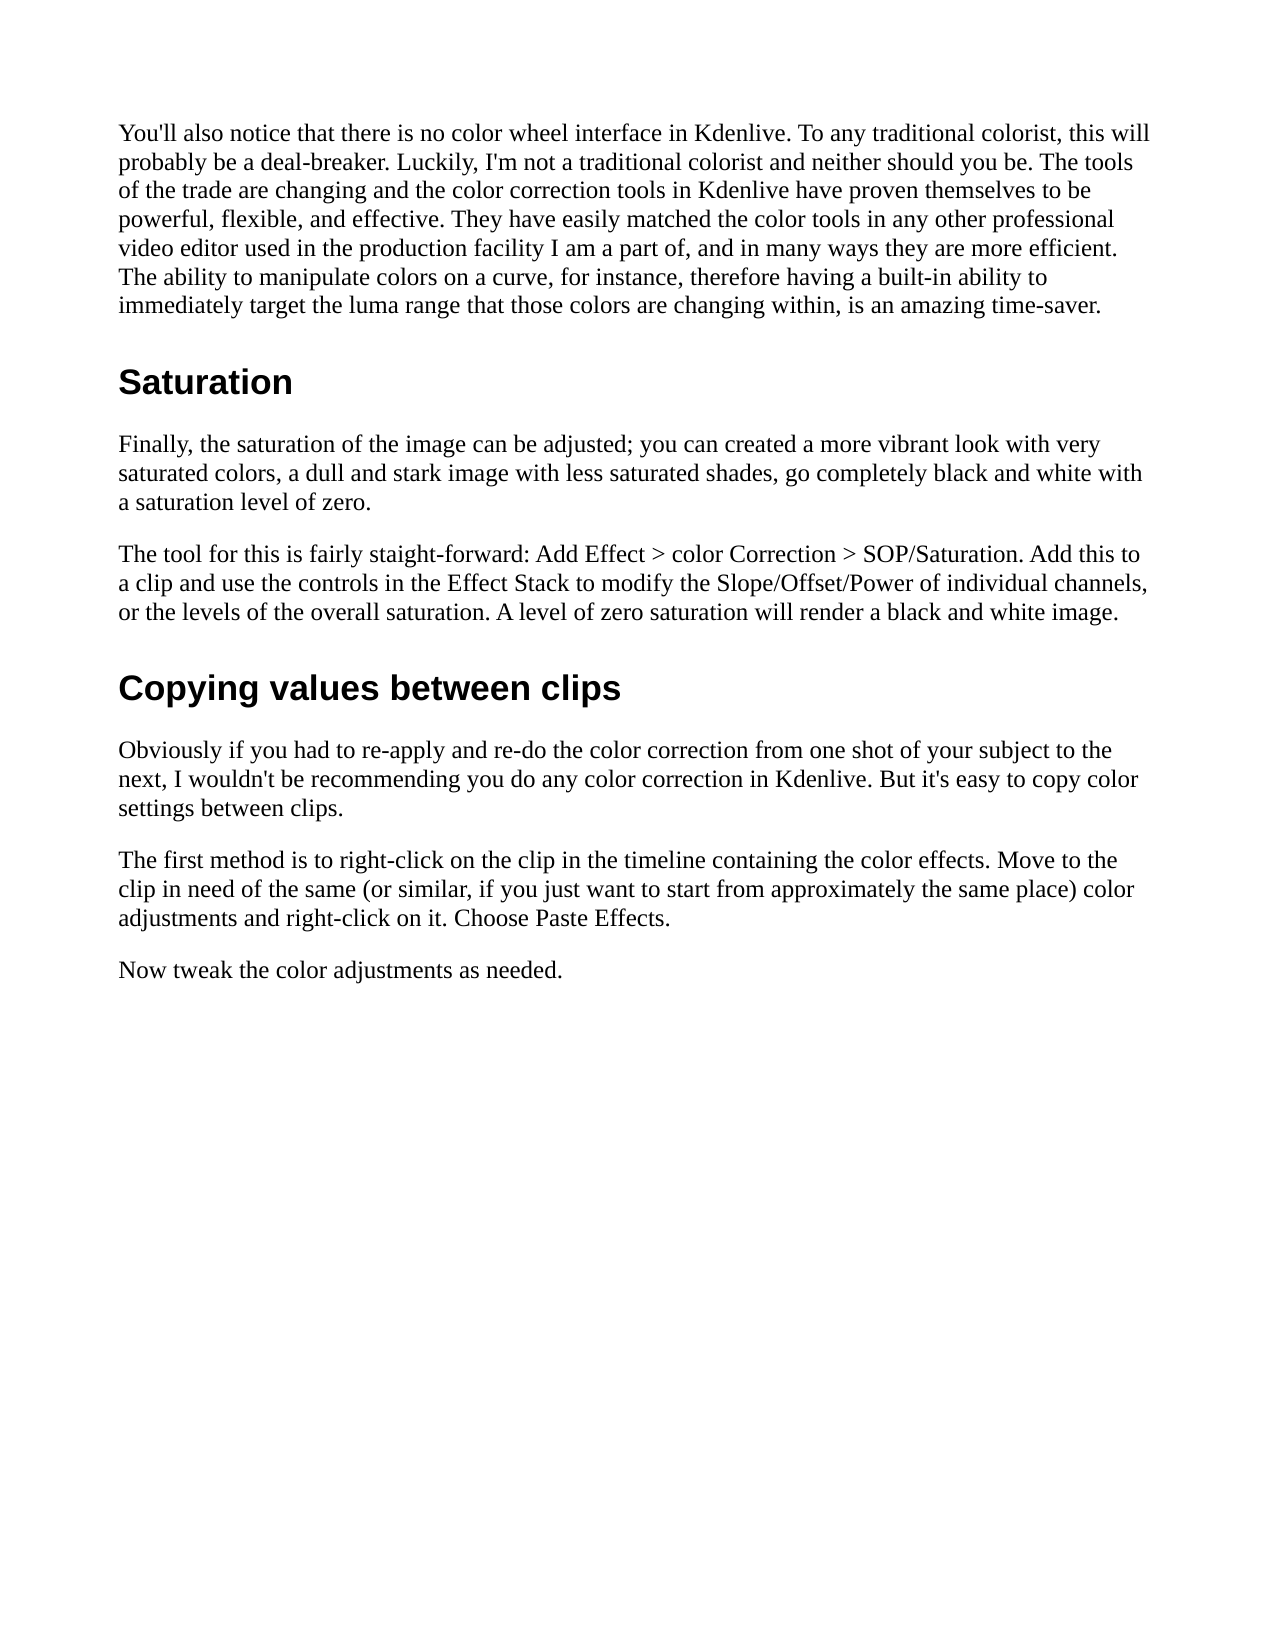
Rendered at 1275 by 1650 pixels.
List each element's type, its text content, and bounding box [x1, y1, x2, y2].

text The tool for this is fairly staight-forward: Add Effect > color Correction > SOP/Saturation. Add this to a clip and use the controls in the Effect Stack to modify the Slope/Offset/Power of individual channels, or the levels of the overall saturation. A level of zero saturation will render a black and white image. [118, 539, 1157, 626]
text Obviously if you had to re-apply and re-do the color correction from one shot of your subject to the next, I wouldn't be recommending you do any color correction in Kdenlive. But it's easy to copy color settings between clips. [118, 735, 1157, 821]
subtitle Saturation [118, 361, 1157, 402]
text You'll also notice that there is no color wheel interface in Kdenlive. To any traditional colorist, this will probably be a deal-breaker. Luckily, I'm not a traditional colorist and neither should you be. The tools of the trade are changing and the color correction tools in Kdenlive have proven themselves to be powerful, flexible, and effective. They have easily matched the color tools in any other professional video editor used in the production facility I am a part of, and in many ways they are more efficient. The ability to manipulate colors on a curve, for instance, therefore having a built-in ability to immediately target the luma range that those colors are changing within, is an amazing time-saver. [118, 118, 1157, 319]
text The first method is to right-click on the clip in the timeline containing the color effects. Move to the clip in need of the same (or similar, if you just want to start from approximately the same place) color adjustments and right-click on it. Choose Paste Effects. [118, 845, 1157, 932]
text Finally, the saturation of the image can be adjusted; you can created a more vibrant look with very saturated colors, a dull and stark image with less saturated shades, go completely black and white with a saturation level of zero. [118, 429, 1157, 515]
text Now tweak the color adjustments as needed. [118, 956, 1157, 984]
subtitle Copying values between clips [118, 667, 1157, 708]
